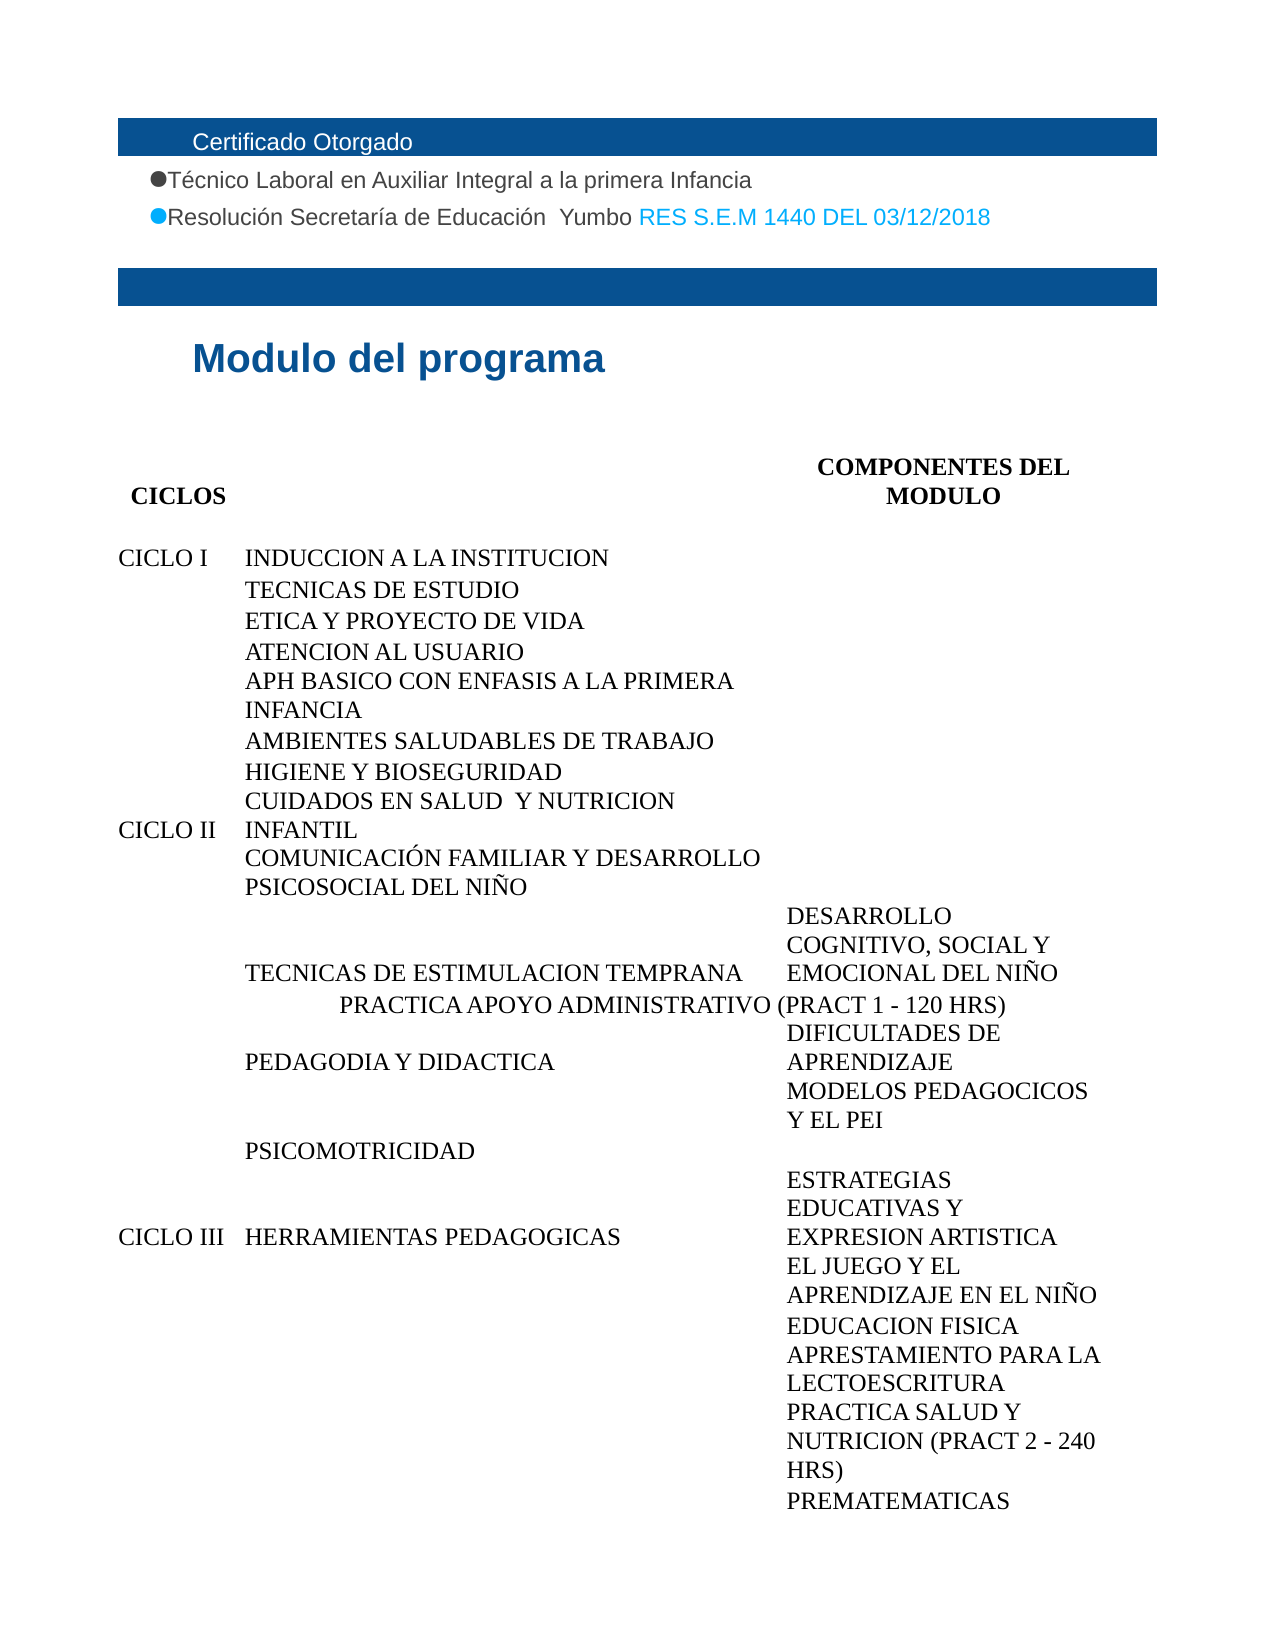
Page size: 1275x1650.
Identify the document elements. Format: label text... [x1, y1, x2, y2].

table_cell [783, 541, 1104, 572]
table_cell [115, 724, 241, 755]
table_cell [115, 1251, 241, 1308]
table_cell [783, 724, 1104, 755]
table_cell [115, 572, 241, 603]
table_cell [783, 510, 1104, 541]
table_cell PREMATEMATICAS [783, 1484, 1104, 1515]
table_cell [783, 755, 1104, 786]
table_cell [115, 635, 241, 666]
table_cell [115, 666, 241, 723]
subtitle Certificado Otorgado [118, 118, 1157, 156]
table_cell ETICA Y PROYECTO DE VIDA [241, 604, 783, 635]
table_cell [783, 786, 1104, 843]
table_cell [783, 666, 1104, 723]
table_cell [241, 1076, 783, 1133]
table_cell PEDAGODIA Y DIDACTICA [241, 1019, 783, 1076]
table_cell CICLO III [115, 1165, 241, 1251]
table_cell HERRAMIENTAS PEDAGOGICAS [241, 1165, 783, 1251]
table_cell [241, 1340, 783, 1397]
table_cell [783, 844, 1104, 901]
table_cell [115, 901, 241, 987]
table_cell MODELOS PEDAGOCICOS Y EL PEI [783, 1076, 1104, 1133]
table_cell INDUCCION A LA INSTITUCION [241, 541, 783, 572]
list Resolución Secretaría de Educación Yumbo RES S.E.M 1440 DEL 03/12/2018 [149, 193, 1157, 231]
table_cell [115, 1484, 241, 1515]
table_cell [241, 1309, 783, 1340]
table_header COMPONENTES DEL MODULO [783, 447, 1104, 510]
table_cell PSICOMOTRICIDAD [241, 1134, 783, 1165]
table_cell TECNICAS DE ESTIMULACION TEMPRANA [241, 901, 783, 987]
table_cell [115, 1309, 241, 1340]
table_cell AMBIENTES SALUDABLES DE TRABAJO [241, 724, 783, 755]
table_cell [783, 635, 1104, 666]
table_cell ATENCION AL USUARIO [241, 635, 783, 666]
table_cell [115, 1134, 241, 1165]
table_cell [115, 1019, 241, 1076]
table_cell TECNICAS DE ESTUDIO [241, 572, 783, 603]
table_header CICLOS [115, 447, 241, 510]
table_header [241, 447, 783, 510]
table_cell [783, 1134, 1104, 1165]
table_cell CICLO I [115, 541, 241, 572]
table_cell PRACTICA SALUD Y NUTRICION (PRACT 2 - 240 HRS) [783, 1397, 1104, 1483]
subtitle Modulo del programa [118, 334, 1157, 381]
table_cell [241, 1251, 783, 1308]
table_cell ESTRATEGIAS EDUCATIVAS Y EXPRESION ARTISTICA [783, 1165, 1104, 1251]
table_cell [115, 1397, 241, 1483]
table_cell APH BASICO CON ENFASIS A LA PRIMERA INFANCIA [241, 666, 783, 723]
table_cell [241, 1397, 783, 1483]
table_cell COMUNICACIÓN FAMILIAR Y DESARROLLO PSICOSOCIAL DEL NIÑO [241, 844, 783, 901]
table_cell [241, 510, 783, 541]
list Técnico Laboral en Auxiliar Integral a la primera Infancia [149, 156, 1157, 193]
table_cell EDUCACION FISICA [783, 1309, 1104, 1340]
table_cell [115, 604, 241, 635]
table_cell APRESTAMIENTO PARA LA LECTOESCRITURA [783, 1340, 1104, 1397]
table_cell [115, 510, 241, 541]
table_cell [115, 1340, 241, 1397]
table_cell [115, 844, 241, 901]
table_cell EL JUEGO Y EL APRENDIZAJE EN EL NIÑO [783, 1251, 1104, 1308]
table_cell [115, 987, 241, 1018]
table_cell [115, 755, 241, 786]
table_cell HIGIENE Y BIOSEGURIDAD [241, 755, 783, 786]
table_cell [241, 1484, 783, 1515]
table_cell CUIDADOS EN SALUD Y NUTRICION INFANTIL [241, 786, 783, 843]
table_cell [783, 604, 1104, 635]
table_cell [783, 572, 1104, 603]
table_cell DESARROLLO COGNITIVO, SOCIAL Y EMOCIONAL DEL NIÑO [783, 901, 1104, 987]
table_cell DIFICULTADES DE APRENDIZAJE [783, 1019, 1104, 1076]
table_cell PRACTICA APOYO ADMINISTRATIVO (PRACT 1 - 120 HRS) [241, 987, 1104, 1018]
table_cell [115, 1076, 241, 1133]
table_cell CICLO II [115, 786, 241, 843]
